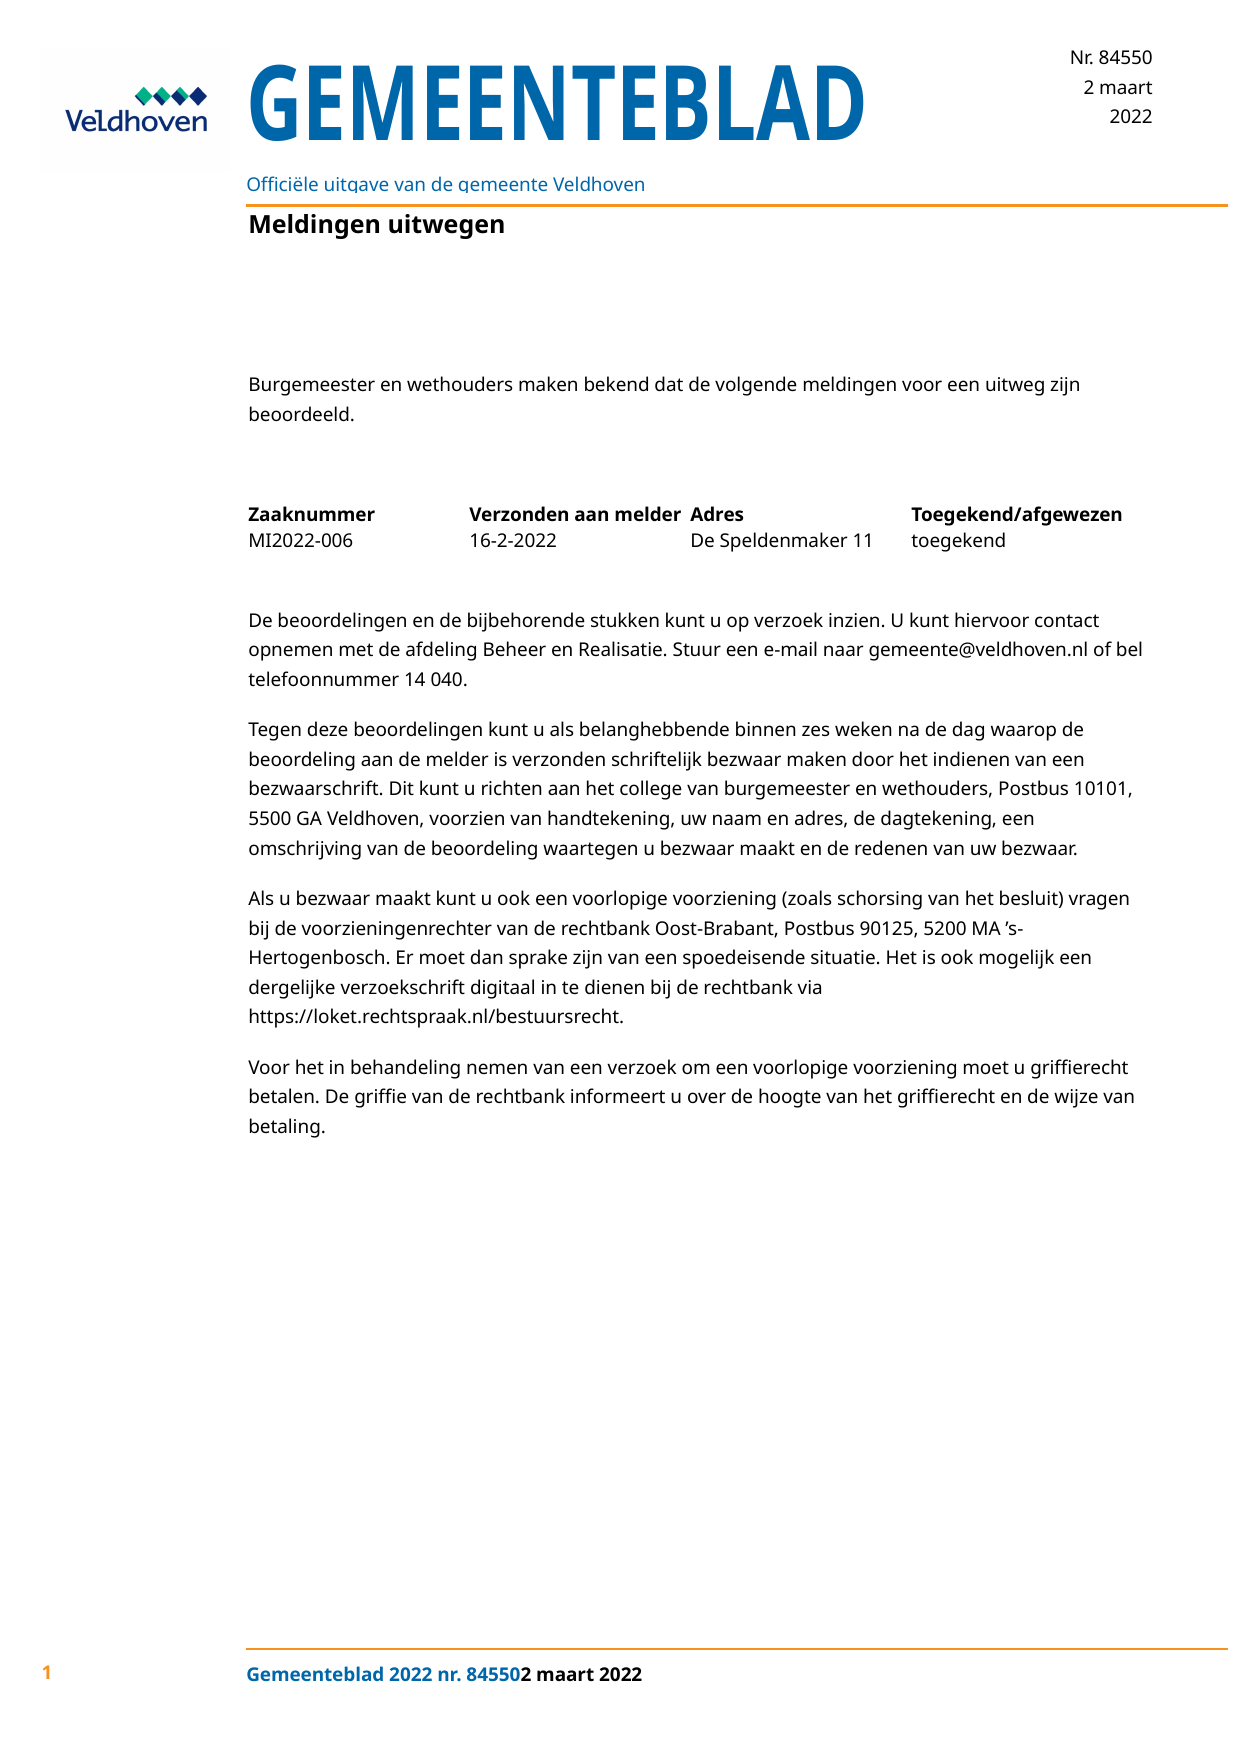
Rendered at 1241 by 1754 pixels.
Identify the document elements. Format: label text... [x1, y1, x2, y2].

text Voor het in behandeling nemen van een verzoek om een voorlopige voorziening moet u griffierecht betalen. De griffie van de rechtbank informeert u over de hoogte van het griffierecht en de wijze van betaling. [248, 1054, 1152, 1139]
text Als u bezwaar maakt kunt u ook een voorlopige voorziening (zoals schorsing van het besluit) vragen bij de voorzieningenrechter van de rechtbank Oost-Brabant, Postbus 90125, 5200 MA ’s-Hertogenbosch. Er moet dan sprake zijn van een spoedeisende situatie. Het is ook mogelijk een dergelijke verzoekschrift digitaal in te dienen bij de rechtbank via https://loket.rechtspraak.nl/bestuursrecht. [248, 885, 1152, 1029]
text Burgemeester en wethouders maken bekend dat de volgende meldingen voor een uitweg zijn beoordeeld. [248, 371, 1152, 426]
text Tegen deze beoordelingen kunt u als belanghebbende binnen zes weken na de dag waarop de beoordeling aan de melder is verzonden schriftelijk bezwaar maken door het indienen van een bezwaarschrift. Dit kunt u richten aan het college van burgemeester en wethouders, Postbus 10101, 5500 GA Veldhoven, voorzien van handtekening, uw naam en adres, de dagtekening, een omschrijving van de beoordeling waartegen u bezwaar maakt en de redenen van uw bezwaar. [248, 716, 1152, 860]
table_header Zaaknummer [248, 502, 469, 527]
picture [41, 47, 231, 172]
table_header Adres [690, 502, 911, 527]
table_header Verzonden aan melder [469, 502, 690, 527]
text De beoordelingen en de bijbehorende stukken kunt u op verzoek inzien. U kunt hiervoor contact opnemen met de afdeling Beheer en Realisatie. Stuur een e-mail naar gemeente@veldhoven.nl of bel telefoonnummer 14 040. [248, 607, 1152, 692]
table_cell 16-2-2022 [469, 528, 690, 553]
table_cell De Speldenmaker 11 [690, 528, 911, 553]
table_header Toegekend/afgewezen [911, 502, 1152, 527]
table_cell toegekend [911, 528, 1152, 553]
text Meldingen uitwegen [248, 207, 1152, 241]
table_cell MI2022-006 [248, 528, 469, 553]
